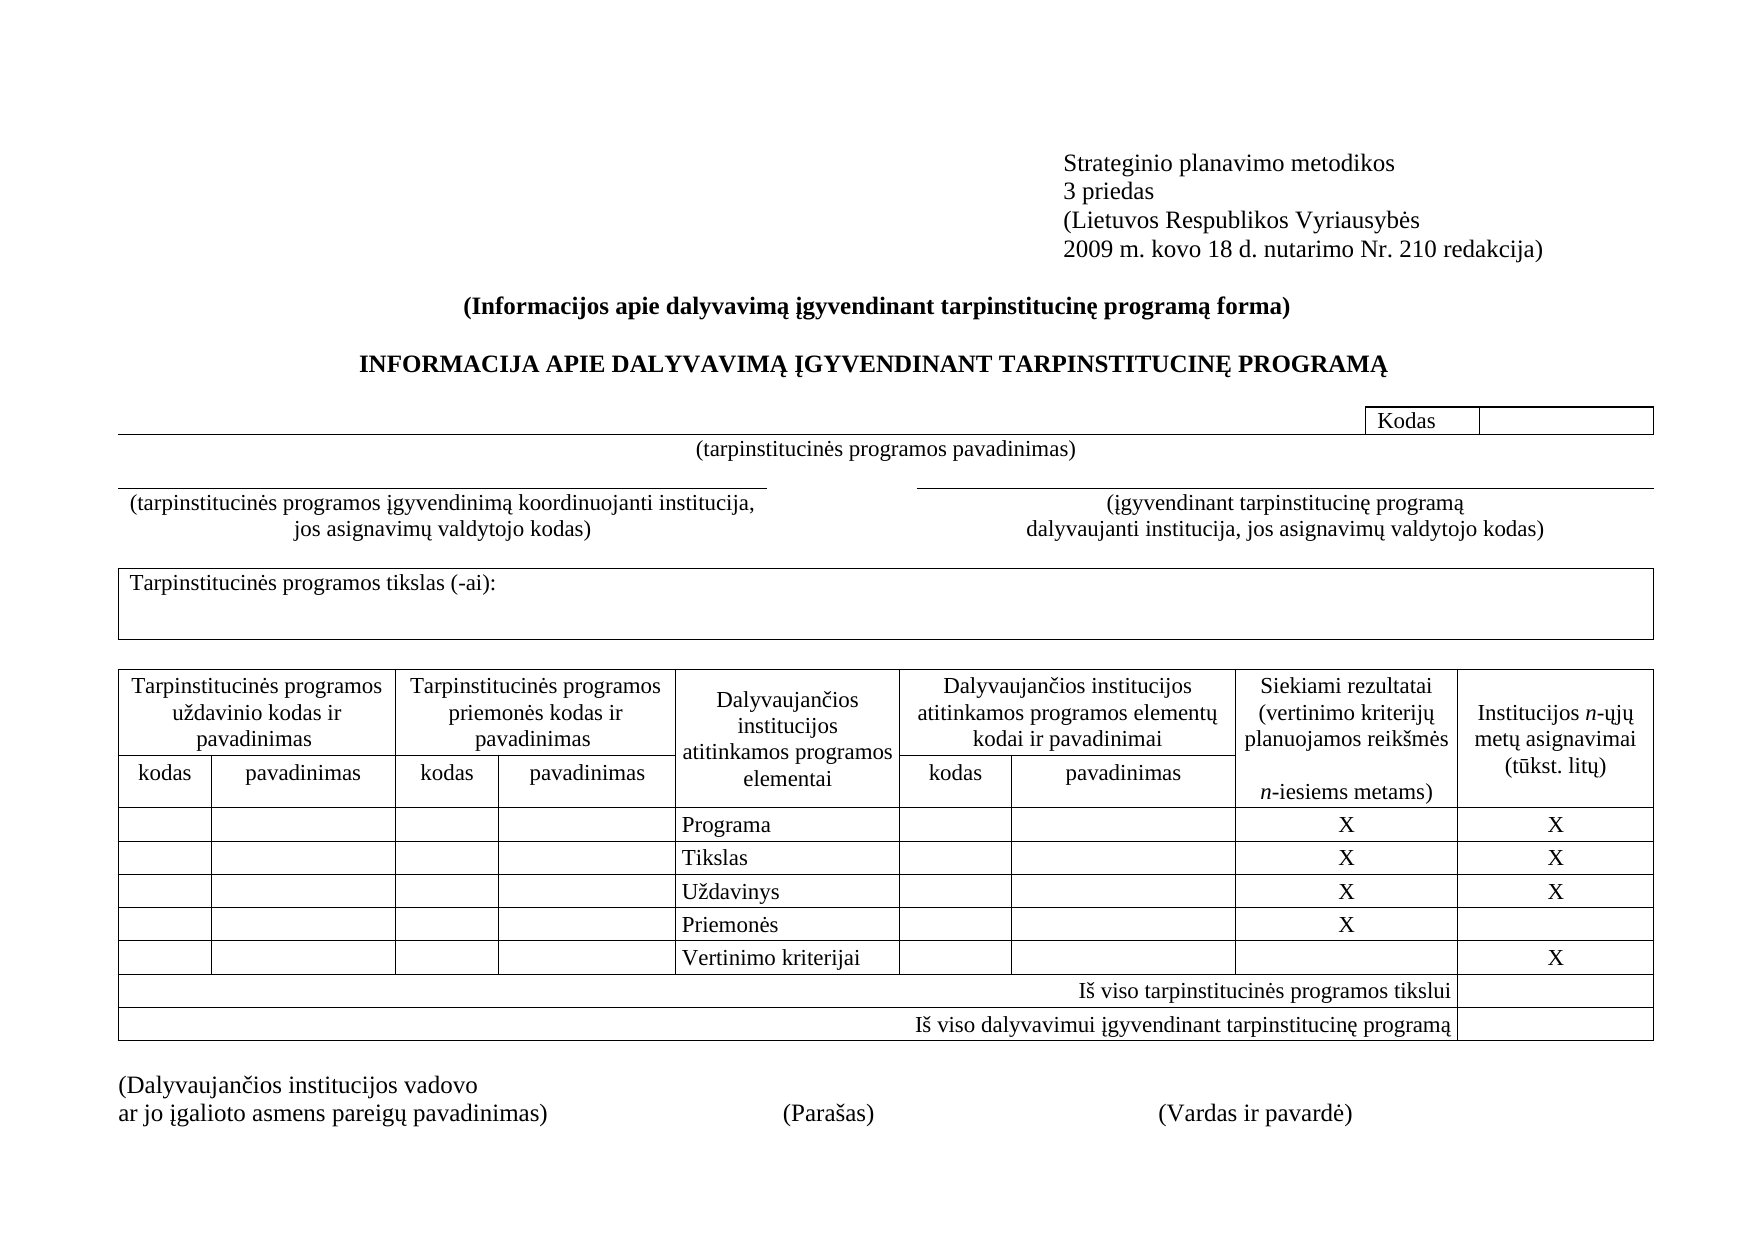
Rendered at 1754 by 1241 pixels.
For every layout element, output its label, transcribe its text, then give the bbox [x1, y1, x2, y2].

table_cell [119, 875, 211, 907]
table_cell [119, 908, 211, 940]
table_cell [1458, 975, 1653, 1007]
table_cell X [1458, 808, 1653, 841]
table_cell [1012, 842, 1235, 874]
text 2009 m. kovo 18 d. nutarimo Nr. 210 redakcija) [1063, 234, 1636, 263]
table_header Tarpinstitucinės programos priemonės kodas ir pavadinimas [396, 670, 675, 754]
table_cell [119, 941, 211, 973]
table_cell X [1458, 875, 1653, 907]
table_cell (tarpinstitucinės programos pavadinimas) [118, 435, 1654, 461]
table_cell [900, 875, 1011, 907]
table_cell [212, 875, 395, 907]
table_cell [1012, 908, 1235, 940]
table_cell X [1236, 908, 1457, 940]
table_cell [900, 908, 1011, 940]
table_cell [1012, 941, 1235, 973]
table_cell [917, 461, 1654, 487]
table_cell kodas [119, 756, 211, 807]
text (Lietuvos Respublikos Vyriausybės [1063, 205, 1636, 234]
table_cell [767, 488, 917, 541]
table_header Dalyvaujančios institucijos atitinkamos programos elementų kodai ir pavadinimai [900, 670, 1235, 754]
table_cell [499, 941, 675, 973]
table_cell Iš viso tarpinstitucinės programos tikslui [119, 975, 1457, 1007]
text INFORMACIJA APIE DALYVAVIMĄ ĮGYVENDINANT TARPINSTITUCINĘ PROGRAMĄ [118, 349, 1636, 378]
table_cell [900, 808, 1011, 841]
table_cell [212, 842, 395, 874]
table_cell [900, 941, 1011, 973]
text 3 priedas [1063, 176, 1636, 205]
table_cell [767, 461, 917, 487]
table_cell [396, 875, 498, 907]
table_cell [499, 875, 675, 907]
table_cell [1458, 908, 1653, 940]
table_cell [212, 941, 395, 973]
table_header [118, 406, 1365, 434]
table_cell [396, 908, 498, 940]
table_cell X [1236, 808, 1457, 841]
text (Dalyvaujančios institucijos vadovo [118, 1070, 1636, 1098]
table_cell (tarpinstitucinės programos įgyvendinimą koordinuojanti institucija, jos asignavimų valdytojo kodas) [118, 489, 767, 541]
table_cell Programa [676, 808, 899, 841]
text Strateginio planavimo metodikos [1063, 148, 1636, 176]
table_header Kodas [1366, 408, 1479, 434]
table_cell [499, 842, 675, 874]
table_cell Uždavinys [676, 875, 899, 907]
table_cell [499, 908, 675, 940]
table_cell (įgyvendinant tarpinstitucinę programą dalyvaujanti institucija, jos asignavimų valdytojo kodas) [917, 489, 1654, 541]
table_cell [499, 808, 675, 841]
table_cell [118, 541, 1654, 568]
table_cell [396, 941, 498, 973]
table_cell [900, 842, 1011, 874]
table_cell [212, 808, 395, 841]
table_cell Tarpinstitucinės programos tikslas (-ai): [119, 569, 1653, 639]
table_cell [396, 842, 498, 874]
table_cell [1458, 1008, 1653, 1040]
table_cell [119, 808, 211, 841]
table_cell pavadinimas [1012, 756, 1235, 807]
text ar jo įgalioto asmens pareigų pavadinimas) (Parašas) (Vardas ir pavardė) [118, 1098, 1636, 1127]
table_header Tarpinstitucinės programos uždavinio kodas ir pavadinimas [119, 670, 395, 754]
table_header Siekiami rezultatai (vertinimo kriterijų planuojamos reikšmės n-iesiems metams) [1236, 670, 1457, 807]
table_cell X [1236, 875, 1457, 907]
table_cell [1012, 875, 1235, 907]
table_cell X [1458, 842, 1653, 874]
table_cell [119, 842, 211, 874]
table_cell kodas [396, 756, 498, 807]
table_cell [118, 461, 767, 487]
table_header Institucijos n-ųjų metų asignavimai (tūkst. litų) [1458, 670, 1653, 807]
table_cell [1012, 808, 1235, 841]
text (Informacijos apie dalyvavimą įgyvendinant tarpinstitucinę programą forma) [118, 291, 1636, 320]
table_header [1480, 408, 1653, 434]
table_cell X [1458, 941, 1653, 973]
table_cell kodas [900, 756, 1011, 807]
table_cell pavadinimas [212, 756, 395, 807]
table_header Dalyvaujančios institucijos atitinkamos programos elementai [676, 670, 899, 807]
table_cell Vertinimo kriterijai [676, 941, 899, 973]
table_cell [1236, 941, 1457, 973]
table_cell [396, 808, 498, 841]
table_cell Priemonės [676, 908, 899, 940]
table_cell Iš viso dalyvavimui įgyvendinant tarpinstitucinę programą [119, 1008, 1457, 1040]
table_cell X [1236, 842, 1457, 874]
table_cell [212, 908, 395, 940]
table_cell pavadinimas [499, 756, 675, 807]
table_cell Tikslas [676, 842, 899, 874]
